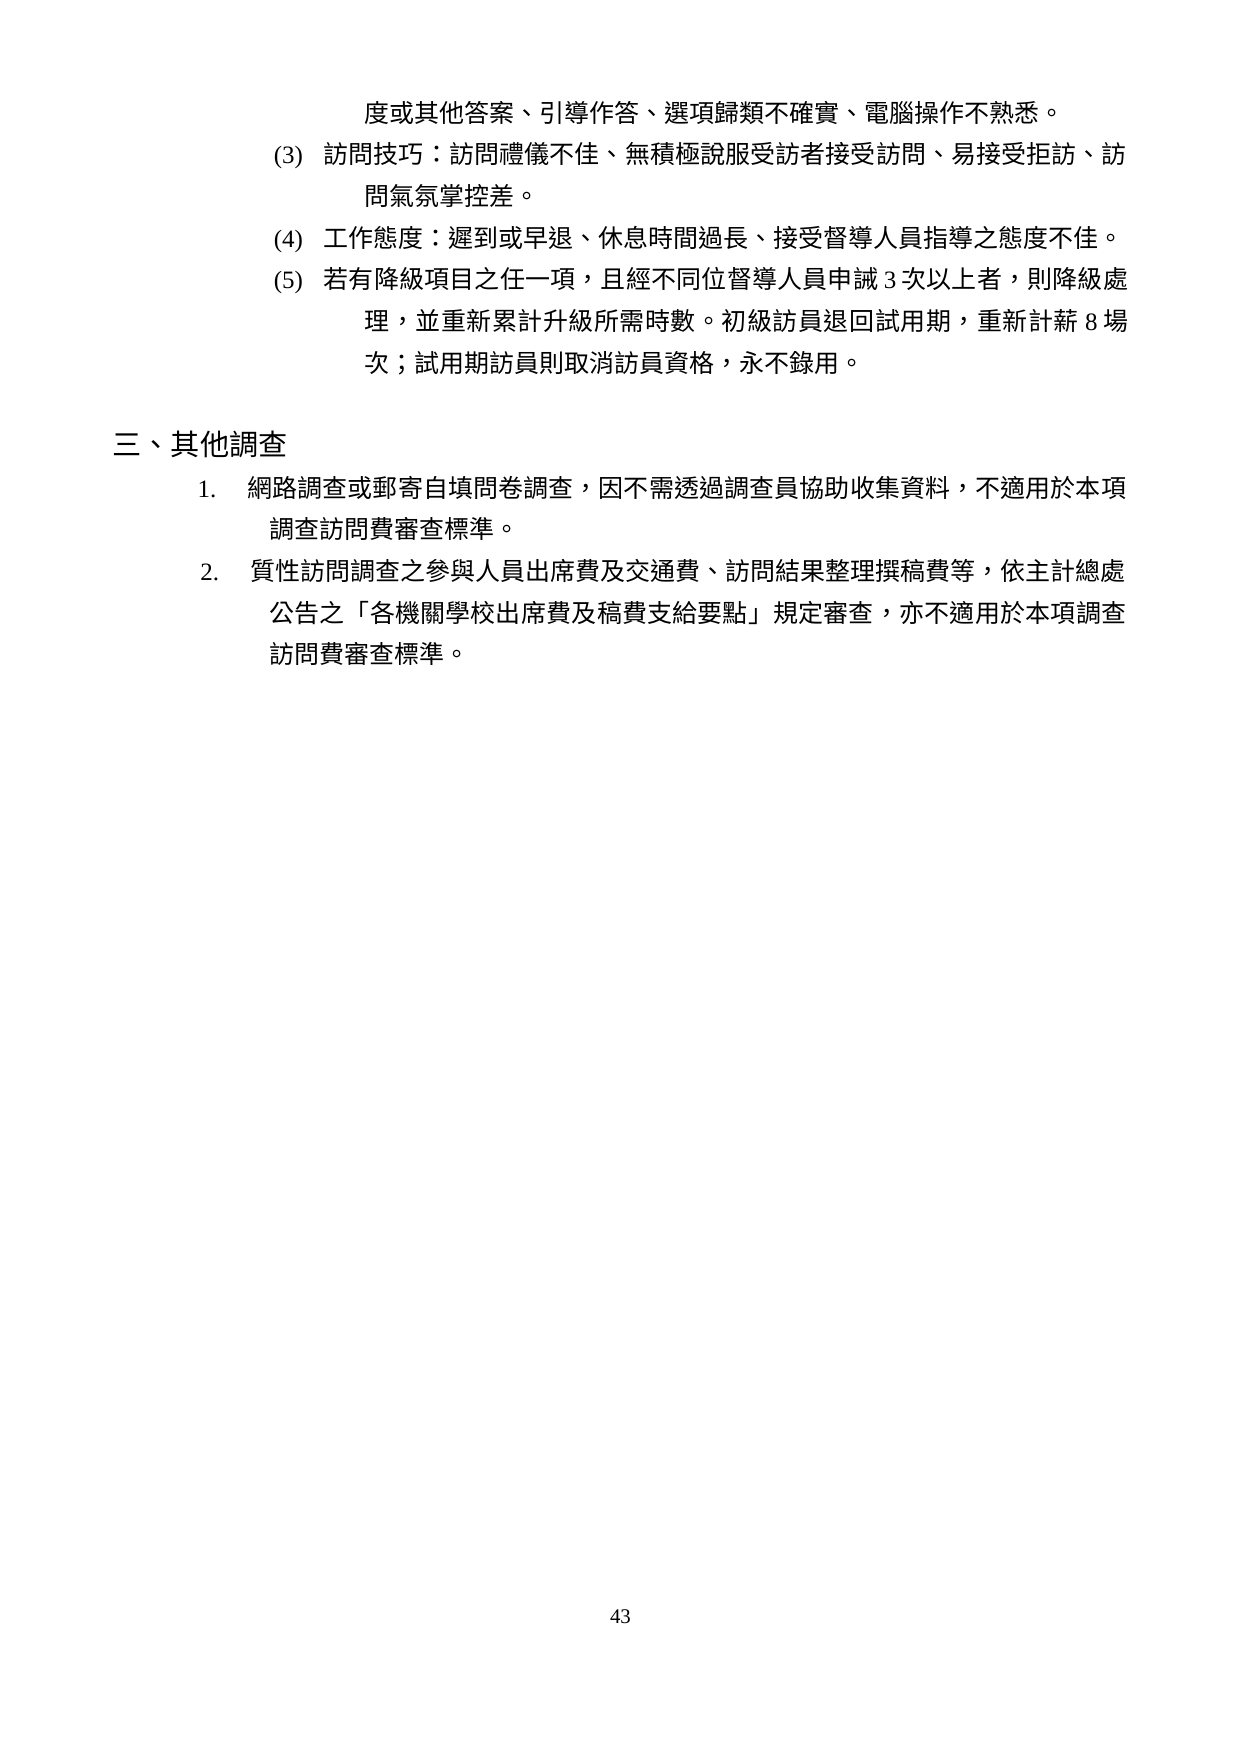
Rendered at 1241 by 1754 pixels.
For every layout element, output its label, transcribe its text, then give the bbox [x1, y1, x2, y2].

text 三、其他調查 [112, 422, 1128, 464]
list 網路調查或郵寄自填問卷調查，因不需透過調查員協助收集資料，不適用於本項調查訪問費審查標準。 [197, 464, 1128, 547]
list 訪問技巧：訪問禮儀不佳、無積極說服受訪者接受訪問、易接受拒訪、訪問氣氛掌控差。 [273, 130, 1128, 214]
list 若有降級項目之任一項，且經不同位督導人員申誡3次以上者，則降級處理，並重新累計升級所需時數。初級訪員退回試用期，重新計薪8場次；試用期訪員則取消訪員資格，永不錄用。 [273, 255, 1128, 380]
list 工作態度：遲到或早退、休息時間過長、接受督導人員指導之態度不佳。 [273, 214, 1128, 255]
list 度或其他答案、引導作答、選項歸類不確實、電腦操作不熟悉。 [273, 89, 1128, 130]
list 質性訪問調查之參與人員出席費及交通費、訪問結果整理撰稿費等，依主計總處公告之「各機關學校出席費及稿費支給要點」規定審查，亦不適用於本項調查訪問費審查標準。 [200, 547, 1128, 672]
